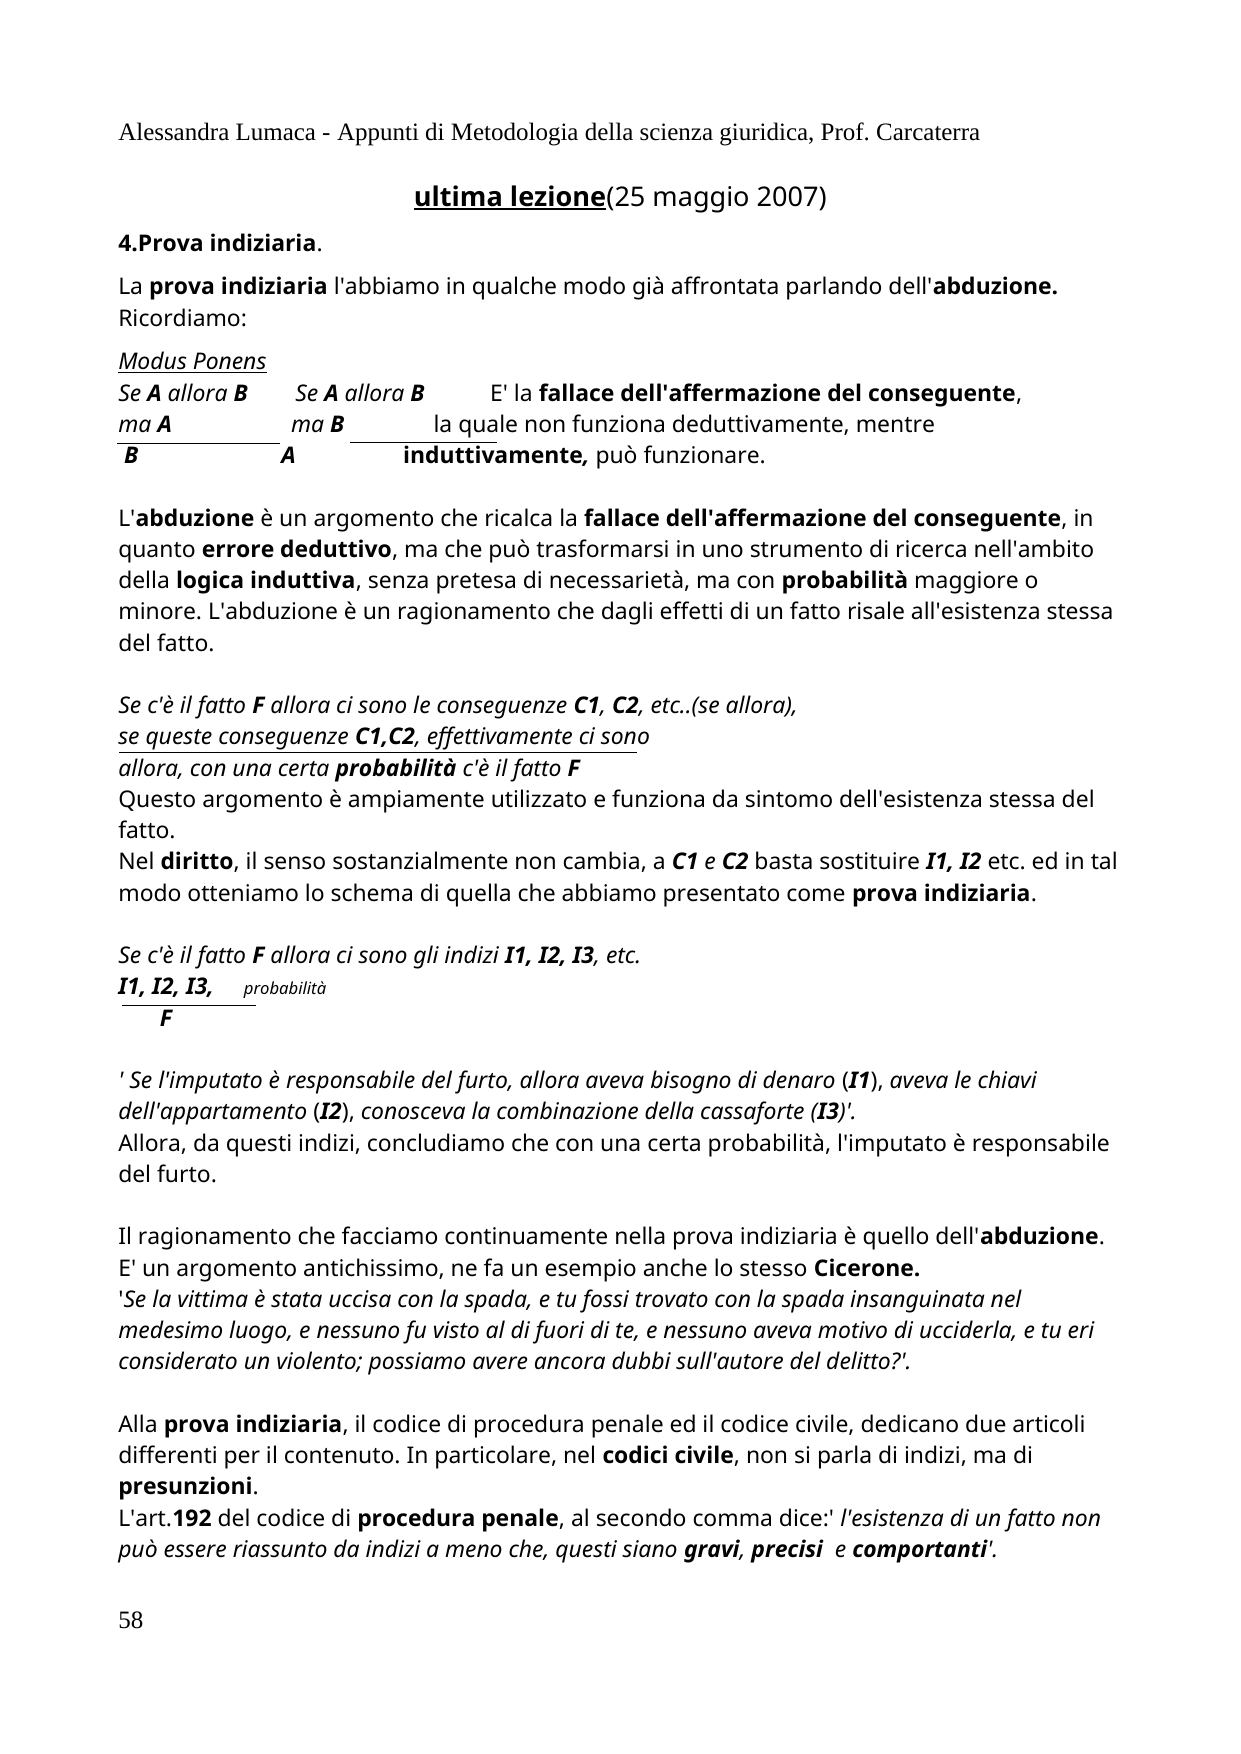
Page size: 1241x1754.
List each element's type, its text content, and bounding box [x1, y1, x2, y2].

text L'art.192 del codice di procedura penale, al secondo comma dice:' l'esistenza di un fatto non può essere riassunto da indizi a meno che, questi siano gravi, precisi e comportanti'. [118, 1501, 1122, 1564]
text Alla prova indiziaria, il codice di procedura penale ed il codice civile, dedicano due articoli differenti per il contenuto. In particolare, nel codici civile, non si parla di indizi, ma di presunzioni. [118, 1408, 1122, 1501]
text allora, con una certa probabilità c'è il fatto F [118, 751, 1122, 783]
text I1, I2, I3, probabilità [118, 970, 1122, 1001]
text Allora, da questi indizi, concludiamo che con una certa probabilità, l'imputato è responsabile del furto. [118, 1126, 1122, 1189]
text B A induttivamente, può funzionare. [118, 439, 1122, 470]
text Modus Ponens [118, 345, 1122, 376]
text se queste conseguenze C1,C2, effettivamente ci sono [118, 720, 1122, 751]
text Se c'è il fatto F allora ci sono gli indizi I1, I2, I3, etc. [118, 939, 1122, 970]
text F [118, 1001, 1122, 1033]
text ' Se l'imputato è responsabile del furto, allora aveva bisogno di denaro (I1), aveva le chiavi dell'appartamento (I2), conosceva la combinazione della cassaforte (I3)'. [118, 1064, 1122, 1126]
text ultima lezione(25 maggio 2007) [118, 177, 1122, 214]
text 'Se la vittima è stata uccisa con la spada, e tu fossi trovato con la spada insanguinata nel medesimo luogo, e nessuno fu visto al di fuori di te, e nessuno aveva motivo di ucciderla, e tu eri considerato un violento; possiamo avere ancora dubbi sull'autore del delitto?'. [118, 1283, 1122, 1376]
text Se A allora B Se A allora B E' la fallace dell'affermazione del conseguente, [118, 376, 1122, 408]
text Se c'è il fatto F allora ci sono le conseguenze C1, C2, etc..(se allora), [118, 689, 1122, 720]
text La prova indiziaria l'abbiamo in qualche modo già affrontata parlando dell'abduzione. Ricordiamo: [118, 270, 1122, 333]
text Nel diritto, il senso sostanzialmente non cambia, a C1 e C2 basta sostituire I1, I2 etc. ed in tal modo otteniamo lo schema di quella che abbiamo presentato come prova indiziaria. [118, 845, 1122, 908]
text Questo argomento è ampiamente utilizzato e funziona da sintomo dell'esistenza stessa del fatto. [118, 783, 1122, 845]
text 4.Prova indiziaria. [118, 226, 1122, 258]
text L'abduzione è un argomento che ricalca la fallace dell'affermazione del conseguente, in quanto errore deduttivo, ma che può trasformarsi in uno strumento di ricerca nell'ambito della logica induttiva, senza pretesa di necessarietà, ma con probabilità maggiore o minore. L'abduzione è un ragionamento che dagli effetti di un fatto risale all'esistenza stessa del fatto. [118, 501, 1122, 658]
text Il ragionamento che facciamo continuamente nella prova indiziaria è quello dell'abduzione. E' un argomento antichissimo, ne fa un esempio anche lo stesso Cicerone. [118, 1220, 1122, 1283]
text ma A ma B la quale non funziona deduttivamente, mentre [118, 408, 1122, 439]
